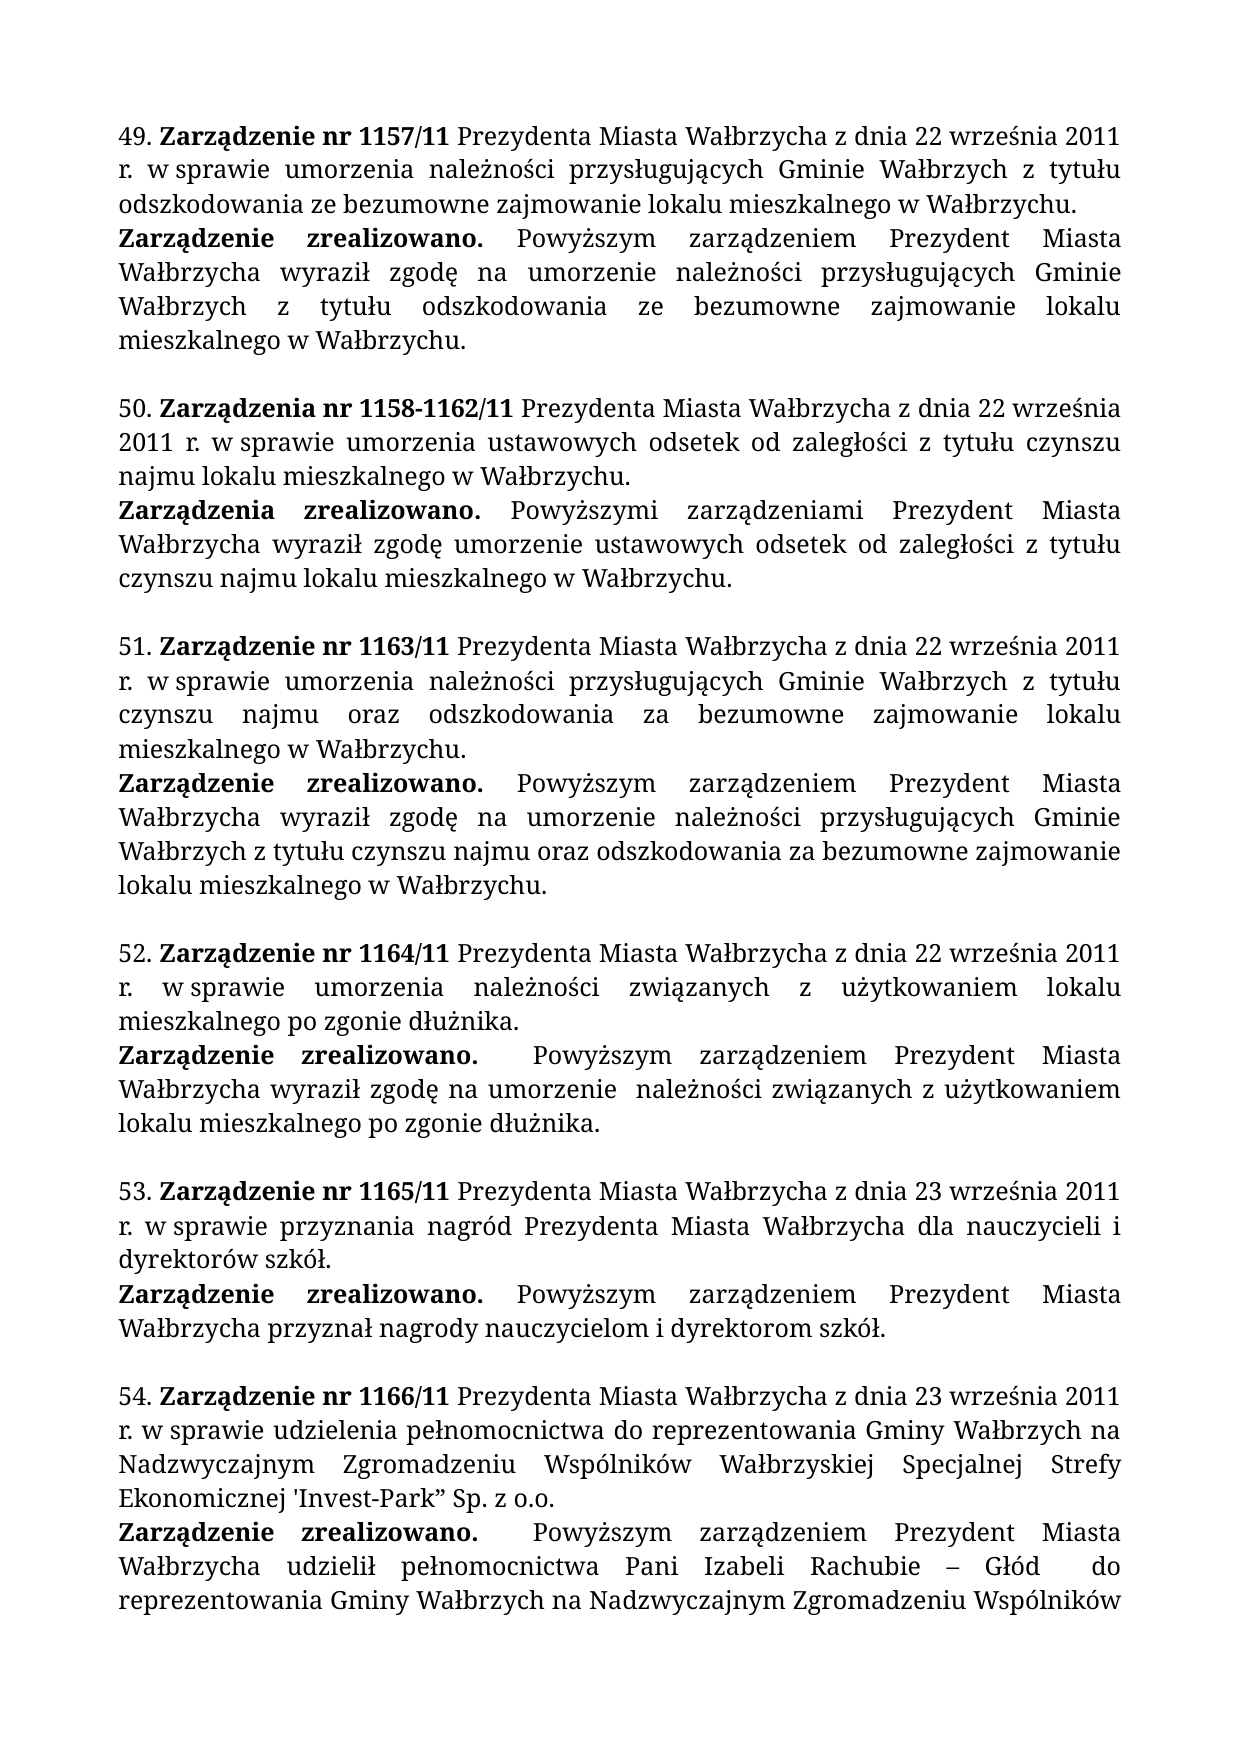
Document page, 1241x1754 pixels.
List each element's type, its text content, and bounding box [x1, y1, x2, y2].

text Zarządzenie zrealizowano. Powyższym zarządzeniem Prezydent Miasta Wałbrzycha wyraził zgodę na umorzenie należności przysługujących Gminie Wałbrzych z tytułu odszkodowania ze bezumowne zajmowanie lokalu mieszkalnego w Wałbrzychu. [118, 220, 1122, 357]
text 54. Zarządzenie nr 1166/11 Prezydenta Miasta Wałbrzycha z dnia 23 września 2011 r. w sprawie udzielenia pełnomocnictwa do reprezentowania Gminy Wałbrzych na Nadzwyczajnym Zgromadzeniu Wspólników Wałbrzyskiej Specjalnej Strefy Ekonomicznej 'Invest-Park” Sp. z o.o. [118, 1378, 1122, 1515]
text 52. Zarządzenie nr 1164/11 Prezydenta Miasta Wałbrzycha z dnia 22 września 2011 r. w sprawie umorzenia należności związanych z użytkowaniem lokalu mieszkalnego po zgonie dłużnika. [118, 936, 1122, 1038]
text 53. Zarządzenie nr 1165/11 Prezydenta Miasta Wałbrzycha z dnia 23 września 2011 r. w sprawie przyznania nagród Prezydenta Miasta Wałbrzycha dla nauczycieli i dyrektorów szkół. [118, 1174, 1122, 1276]
text 51. Zarządzenie nr 1163/11 Prezydenta Miasta Wałbrzycha z dnia 22 września 2011 r. w sprawie umorzenia należności przysługujących Gminie Wałbrzych z tytułu czynszu najmu oraz odszkodowania za bezumowne zajmowanie lokalu mieszkalnego w Wałbrzychu. [118, 629, 1122, 765]
text 50. Zarządzenia nr 1158-1162/11 Prezydenta Miasta Wałbrzycha z dnia 22 września 2011 r. w sprawie umorzenia ustawowych odsetek od zaległości z tytułu czynszu najmu lokalu mieszkalnego w Wałbrzychu. [118, 391, 1122, 493]
text Zarządzenie zrealizowano. Powyższym zarządzeniem Prezydent Miasta Wałbrzycha udzielił pełnomocnictwa Pani Izabeli Rachubie – Głód do reprezentowania Gminy Wałbrzych na Nadzwyczajnym Zgromadzeniu Wspólników [118, 1515, 1122, 1617]
text Zarządzenie zrealizowano. Powyższym zarządzeniem Prezydent Miasta Wałbrzycha przyznał nagrody nauczycielom i dyrektorom szkół. [118, 1276, 1122, 1344]
text Zarządzenia zrealizowano. Powyższymi zarządzeniami Prezydent Miasta Wałbrzycha wyraził zgodę umorzenie ustawowych odsetek od zaległości z tytułu czynszu najmu lokalu mieszkalnego w Wałbrzychu. [118, 493, 1122, 595]
text Zarządzenie zrealizowano. Powyższym zarządzeniem Prezydent Miasta Wałbrzycha wyraził zgodę na umorzenie należności przysługujących Gminie Wałbrzych z tytułu czynszu najmu oraz odszkodowania za bezumowne zajmowanie lokalu mieszkalnego w Wałbrzychu. [118, 765, 1122, 902]
text 49. Zarządzenie nr 1157/11 Prezydenta Miasta Wałbrzycha z dnia 22 września 2011 r. w sprawie umorzenia należności przysługujących Gminie Wałbrzych z tytułu odszkodowania ze bezumowne zajmowanie lokalu mieszkalnego w Wałbrzychu. [118, 118, 1122, 220]
text Zarządzenie zrealizowano. Powyższym zarządzeniem Prezydent Miasta Wałbrzycha wyraził zgodę na umorzenie należności związanych z użytkowaniem lokalu mieszkalnego po zgonie dłużnika. [118, 1038, 1122, 1140]
